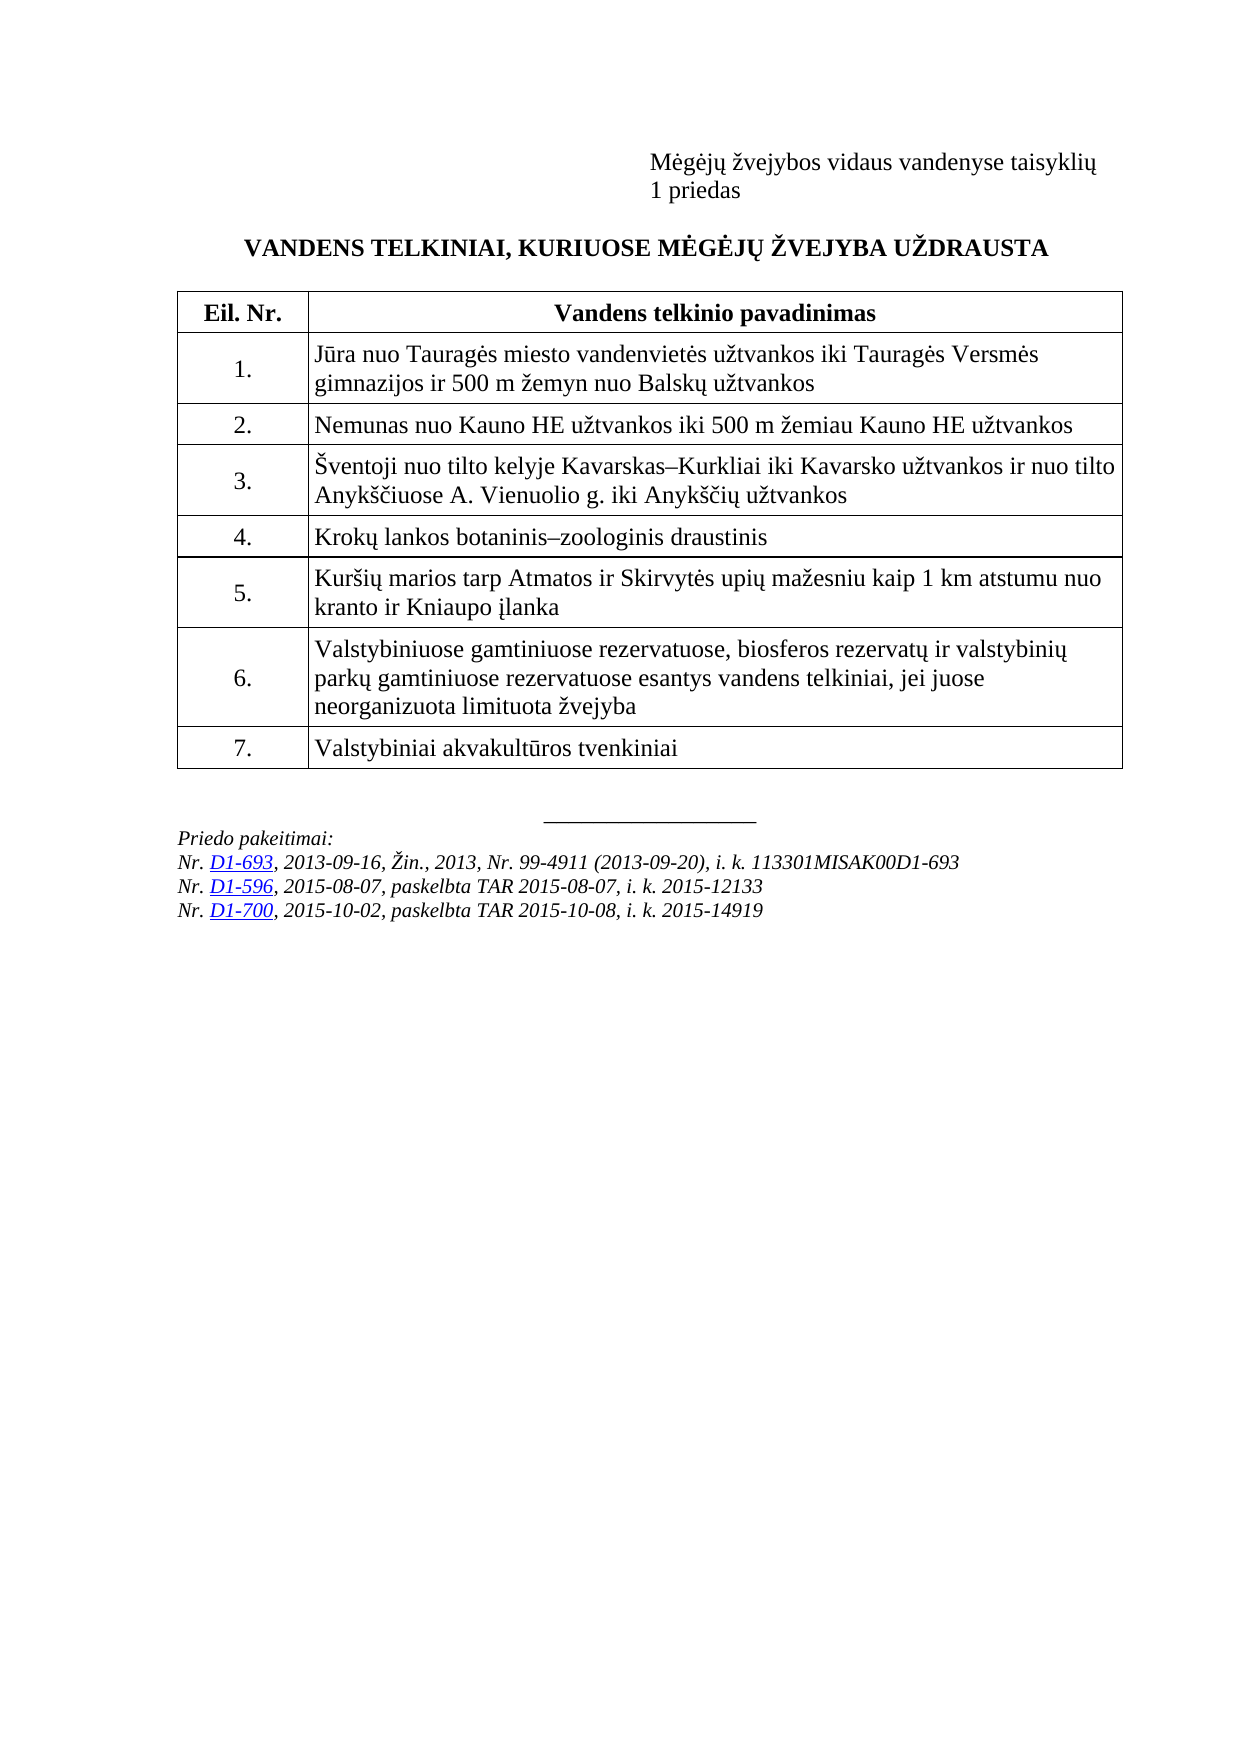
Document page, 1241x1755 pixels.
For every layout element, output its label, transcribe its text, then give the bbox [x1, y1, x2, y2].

table_cell 6. [178, 628, 308, 726]
table_header Vandens telkinio pavadinimas [309, 292, 1122, 332]
text 1 priedas [649, 176, 1122, 204]
table_cell 3. [178, 445, 308, 515]
table_cell 7. [178, 727, 308, 768]
text Priedo pakeitimai: [177, 826, 1122, 850]
text Nr. D1-596, 2015-08-07, paskelbta TAR 2015-08-07, i. k. 2015-12133 [177, 874, 1122, 898]
table_cell Valstybiniai akvakultūros tvenkiniai [309, 727, 1122, 768]
table_cell Šventoji nuo tilto kelyje Kavarskas–Kurkliai iki Kavarsko užtvankos ir nuo tilto Anykščiuose A. Vienuolio g. iki Anykščių užtvankos [309, 445, 1122, 515]
table_cell Nemunas nuo Kauno HE užtvankos iki 500 m žemiau Kauno HE užtvankos [309, 404, 1122, 444]
text VANDENS TELKINIAI, KURIUOSE MĖGĖJŲ ŽVEJYBA UŽDRAUSTA [177, 233, 1122, 262]
table_cell Jūra nuo Tauragės miesto vandenvietės užtvankos iki Tauragės Versmės gimnazijos ir 500 m žemyn nuo Balskų užtvankos [309, 333, 1122, 403]
table_cell 1. [178, 333, 308, 403]
text Mėgėjų žvejybos vidaus vandenyse taisyklių [649, 147, 1122, 176]
table_cell 5. [178, 558, 308, 627]
table_cell Krokų lankos botaninis–zoologinis draustinis [309, 516, 1122, 556]
table_header Eil. Nr. [178, 292, 308, 332]
text Nr. D1-700, 2015-10-02, paskelbta TAR 2015-10-08, i. k. 2015-14919 [177, 898, 1122, 922]
table_cell 2. [178, 404, 308, 444]
table_cell Kuršių marios tarp Atmatos ir Skirvytės upių mažesniu kaip 1 km atstumu nuo kranto ir Kniaupo įlanka [309, 558, 1122, 627]
text Nr. D1-693, 2013-09-16, Žin., 2013, Nr. 99-4911 (2013-09-20), i. k. 113301MISAK00D1-693 [177, 850, 1122, 874]
table_cell 4. [178, 516, 308, 556]
table_cell Valstybiniuose gamtiniuose rezervatuose, biosferos rezervatų ir valstybinių parkų gamtiniuose rezervatuose esantys vandens telkiniai, jei juose neorganizuota limituota žvejyba [309, 628, 1122, 726]
text _________________ [177, 797, 1122, 826]
